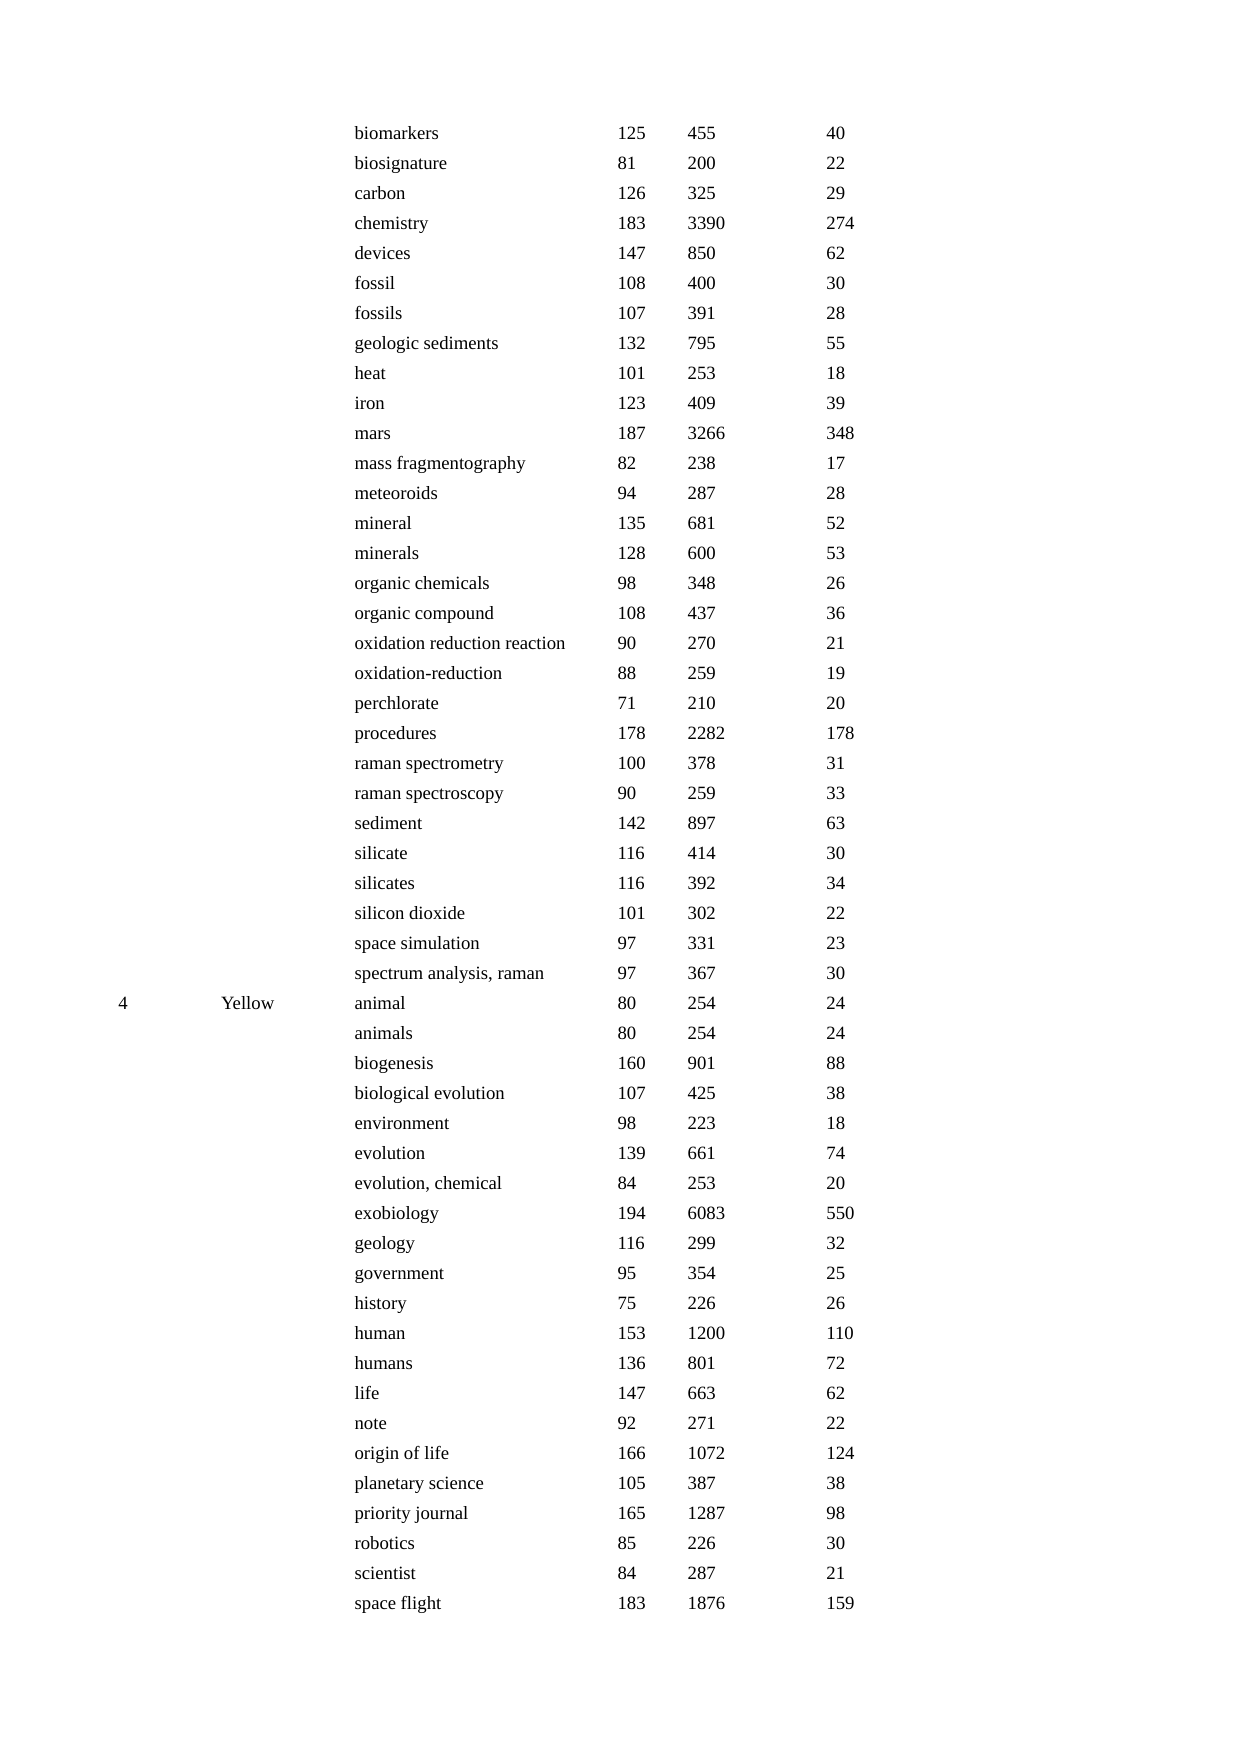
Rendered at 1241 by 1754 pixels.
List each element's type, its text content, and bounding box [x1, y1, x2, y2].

table_cell [210, 598, 343, 628]
table_cell [210, 1048, 343, 1078]
table_cell 6083 [676, 1198, 815, 1228]
table_cell 20 [815, 688, 962, 718]
table_cell biogenesis [343, 1048, 606, 1078]
table_cell [107, 1228, 209, 1258]
table_cell 414 [676, 838, 815, 868]
table_cell 34 [815, 868, 962, 898]
table_cell 1200 [676, 1318, 815, 1348]
table_cell procedures [343, 718, 606, 748]
table_cell meteoroids [343, 478, 606, 508]
table_cell [107, 508, 209, 538]
table_cell 95 [606, 1258, 676, 1288]
table_cell [107, 1528, 209, 1558]
table_cell 75 [606, 1288, 676, 1318]
table_cell planetary science [343, 1468, 606, 1498]
table_cell 88 [606, 658, 676, 688]
table_cell 147 [606, 1378, 676, 1408]
table_cell [107, 1588, 209, 1618]
table_cell 253 [676, 358, 815, 388]
table_cell 210 [676, 688, 815, 718]
table_cell 36 [815, 598, 962, 628]
table_cell 139 [606, 1138, 676, 1168]
table_cell [210, 718, 343, 748]
table_cell 30 [815, 1528, 962, 1558]
table_cell biological evolution [343, 1078, 606, 1108]
table_cell 72 [815, 1348, 962, 1378]
table_cell [210, 268, 343, 298]
table_cell 39 [815, 388, 962, 418]
table_cell 897 [676, 808, 815, 838]
table_cell 19 [815, 658, 962, 688]
table_cell [107, 658, 209, 688]
table_cell [210, 808, 343, 838]
table_cell 80 [606, 988, 676, 1018]
table_cell [107, 1438, 209, 1468]
table_cell [107, 748, 209, 778]
table_cell [107, 1018, 209, 1048]
table_cell human [343, 1318, 606, 1348]
table_cell 274 [815, 208, 962, 238]
table_cell silicates [343, 868, 606, 898]
table_cell 84 [606, 1558, 676, 1588]
table_cell 299 [676, 1228, 815, 1258]
table_cell 159 [815, 1588, 962, 1618]
table_cell [210, 1288, 343, 1318]
table_cell 98 [606, 1108, 676, 1138]
table_cell 661 [676, 1138, 815, 1168]
table_cell 160 [606, 1048, 676, 1078]
table_cell [210, 1228, 343, 1258]
table_cell Yellow [210, 988, 343, 1018]
table_cell [107, 358, 209, 388]
table_cell 302 [676, 898, 815, 928]
table_cell [210, 118, 343, 148]
table_cell [210, 688, 343, 718]
table_cell [210, 1198, 343, 1228]
table_cell [210, 1018, 343, 1048]
table_cell [210, 778, 343, 808]
table_cell [107, 928, 209, 958]
table_cell [210, 1258, 343, 1288]
table_cell 126 [606, 178, 676, 208]
table_cell history [343, 1288, 606, 1318]
table_cell 26 [815, 1288, 962, 1318]
table_cell [107, 688, 209, 718]
table_cell 84 [606, 1168, 676, 1198]
table_cell 147 [606, 238, 676, 268]
table_cell [107, 1168, 209, 1198]
table_cell [210, 298, 343, 328]
table_cell 378 [676, 748, 815, 778]
table_cell 850 [676, 238, 815, 268]
table_cell 107 [606, 1078, 676, 1108]
table_cell 97 [606, 928, 676, 958]
table_cell [107, 1318, 209, 1348]
table_cell 20 [815, 1168, 962, 1198]
table_cell 52 [815, 508, 962, 538]
table_cell 166 [606, 1438, 676, 1468]
table_cell 62 [815, 1378, 962, 1408]
table_cell [210, 1078, 343, 1108]
table_cell 85 [606, 1528, 676, 1558]
table_cell [210, 928, 343, 958]
table_cell 194 [606, 1198, 676, 1228]
table_cell 80 [606, 1018, 676, 1048]
table_cell [107, 868, 209, 898]
table_cell biomarkers [343, 118, 606, 148]
table_cell [107, 538, 209, 568]
table_cell 81 [606, 148, 676, 178]
table_cell chemistry [343, 208, 606, 238]
table_cell 28 [815, 298, 962, 328]
table_cell fossil [343, 268, 606, 298]
table_cell [210, 1318, 343, 1348]
table_cell space flight [343, 1588, 606, 1618]
table_cell 124 [815, 1438, 962, 1468]
table_cell silicon dioxide [343, 898, 606, 928]
table_cell 367 [676, 958, 815, 988]
table_cell 30 [815, 958, 962, 988]
table_cell origin of life [343, 1438, 606, 1468]
table_cell 200 [676, 148, 815, 178]
table_cell [210, 628, 343, 658]
table_cell 88 [815, 1048, 962, 1078]
table_cell spectrum analysis, raman [343, 958, 606, 988]
table_cell [210, 418, 343, 448]
table_cell 32 [815, 1228, 962, 1258]
table_cell [107, 1048, 209, 1078]
table_cell 33 [815, 778, 962, 808]
table_cell 391 [676, 298, 815, 328]
table_cell [107, 1288, 209, 1318]
table_cell [107, 478, 209, 508]
table_cell 550 [815, 1198, 962, 1228]
table_cell [210, 748, 343, 778]
table_cell [107, 208, 209, 238]
table_cell iron [343, 388, 606, 418]
table_cell animal [343, 988, 606, 1018]
table_cell [210, 358, 343, 388]
table_cell [210, 868, 343, 898]
table_cell fossils [343, 298, 606, 328]
table_cell 30 [815, 838, 962, 868]
table_cell 90 [606, 778, 676, 808]
table_cell 128 [606, 538, 676, 568]
table_cell 98 [606, 568, 676, 598]
table_cell 409 [676, 388, 815, 418]
table_cell 1072 [676, 1438, 815, 1468]
table_cell 23 [815, 928, 962, 958]
table_cell 100 [606, 748, 676, 778]
table_cell 437 [676, 598, 815, 628]
table_cell 348 [815, 418, 962, 448]
table_cell 53 [815, 538, 962, 568]
table_cell 348 [676, 568, 815, 598]
table_cell [210, 448, 343, 478]
table_cell exobiology [343, 1198, 606, 1228]
table_cell sediment [343, 808, 606, 838]
table_cell [210, 208, 343, 238]
table_cell 92 [606, 1408, 676, 1438]
table_cell [107, 1498, 209, 1528]
table_cell 105 [606, 1468, 676, 1498]
table_cell robotics [343, 1528, 606, 1558]
table_cell [107, 838, 209, 868]
table_cell 183 [606, 1588, 676, 1618]
table_cell heat [343, 358, 606, 388]
table_cell space simulation [343, 928, 606, 958]
table_cell [107, 1408, 209, 1438]
table_cell 142 [606, 808, 676, 838]
table_cell 325 [676, 178, 815, 208]
table_cell 3266 [676, 418, 815, 448]
table_cell 116 [606, 868, 676, 898]
table_cell 153 [606, 1318, 676, 1348]
table_cell [210, 538, 343, 568]
table_cell 600 [676, 538, 815, 568]
table_cell animals [343, 1018, 606, 1048]
table_cell minerals [343, 538, 606, 568]
table_cell 22 [815, 1408, 962, 1438]
table_cell [107, 1258, 209, 1288]
table_cell [210, 958, 343, 988]
table_cell 425 [676, 1078, 815, 1108]
table_cell oxidation-reduction [343, 658, 606, 688]
table_cell perchlorate [343, 688, 606, 718]
table_cell mass fragmentography [343, 448, 606, 478]
table_cell [210, 1468, 343, 1498]
table_cell 387 [676, 1468, 815, 1498]
table_cell 132 [606, 328, 676, 358]
table_cell 40 [815, 118, 962, 148]
table_cell [210, 1438, 343, 1468]
table_cell [107, 388, 209, 418]
table_cell [107, 148, 209, 178]
table_cell [210, 1588, 343, 1618]
table_cell [210, 658, 343, 688]
table_cell [107, 178, 209, 208]
table_cell life [343, 1378, 606, 1408]
table_cell 98 [815, 1498, 962, 1528]
table_cell 901 [676, 1048, 815, 1078]
table_cell 18 [815, 358, 962, 388]
table_cell priority journal [343, 1498, 606, 1528]
table_cell [210, 1168, 343, 1198]
table_cell 223 [676, 1108, 815, 1138]
table_cell humans [343, 1348, 606, 1378]
table_cell evolution, chemical [343, 1168, 606, 1198]
table_cell 801 [676, 1348, 815, 1378]
table_cell 226 [676, 1528, 815, 1558]
table_cell 2282 [676, 718, 815, 748]
table_cell [210, 508, 343, 538]
table_cell 287 [676, 478, 815, 508]
table_cell [210, 478, 343, 508]
table_cell 254 [676, 988, 815, 1018]
table_cell geology [343, 1228, 606, 1258]
table_cell 108 [606, 598, 676, 628]
table_cell 331 [676, 928, 815, 958]
table_cell 18 [815, 1108, 962, 1138]
table_cell 125 [606, 118, 676, 148]
table_cell 31 [815, 748, 962, 778]
table_cell 26 [815, 568, 962, 598]
table_cell [107, 898, 209, 928]
table_cell 21 [815, 1558, 962, 1588]
table_cell [107, 418, 209, 448]
table_cell geologic sediments [343, 328, 606, 358]
table_cell [107, 238, 209, 268]
table_cell 4 [107, 988, 209, 1018]
table_cell biosignature [343, 148, 606, 178]
table_cell [210, 898, 343, 928]
table_cell [107, 598, 209, 628]
table_cell 187 [606, 418, 676, 448]
table_cell 101 [606, 898, 676, 928]
table_cell 82 [606, 448, 676, 478]
table_cell 71 [606, 688, 676, 718]
table_cell 392 [676, 868, 815, 898]
table_cell 178 [815, 718, 962, 748]
table_cell [210, 1408, 343, 1438]
table_cell 354 [676, 1258, 815, 1288]
table_cell 28 [815, 478, 962, 508]
table_cell 74 [815, 1138, 962, 1168]
table_cell [210, 328, 343, 358]
table_cell 135 [606, 508, 676, 538]
table_cell 21 [815, 628, 962, 658]
table_cell 1876 [676, 1588, 815, 1618]
table_cell 116 [606, 838, 676, 868]
table_cell 63 [815, 808, 962, 838]
table_cell 107 [606, 298, 676, 328]
table_cell 110 [815, 1318, 962, 1348]
table_cell [107, 1558, 209, 1588]
table_cell 795 [676, 328, 815, 358]
table_cell 55 [815, 328, 962, 358]
table_cell 1287 [676, 1498, 815, 1528]
table_cell [210, 1558, 343, 1588]
table_cell 90 [606, 628, 676, 658]
table_cell [210, 1138, 343, 1168]
table_cell [107, 268, 209, 298]
table_cell devices [343, 238, 606, 268]
table_cell [107, 298, 209, 328]
table_cell 30 [815, 268, 962, 298]
table_cell 24 [815, 988, 962, 1018]
table_cell 253 [676, 1168, 815, 1198]
table_cell [210, 1498, 343, 1528]
table_cell 287 [676, 1558, 815, 1588]
table_cell raman spectroscopy [343, 778, 606, 808]
table_cell [107, 628, 209, 658]
table_cell 226 [676, 1288, 815, 1318]
table_cell [210, 1378, 343, 1408]
table_cell mars [343, 418, 606, 448]
table_cell [107, 1078, 209, 1108]
table_cell [107, 958, 209, 988]
table_cell [210, 1528, 343, 1558]
table_cell [210, 1348, 343, 1378]
table_cell 22 [815, 148, 962, 178]
table_cell 123 [606, 388, 676, 418]
table_cell silicate [343, 838, 606, 868]
table_cell [210, 568, 343, 598]
table_cell 101 [606, 358, 676, 388]
table_cell 259 [676, 778, 815, 808]
table_cell 254 [676, 1018, 815, 1048]
table_cell [107, 1378, 209, 1408]
table_cell [107, 718, 209, 748]
table_cell mineral [343, 508, 606, 538]
table_cell [107, 568, 209, 598]
table_cell 38 [815, 1078, 962, 1108]
table_cell [107, 1468, 209, 1498]
table_cell 97 [606, 958, 676, 988]
table_cell 94 [606, 478, 676, 508]
table_cell 25 [815, 1258, 962, 1288]
table_cell 29 [815, 178, 962, 208]
table_cell [107, 118, 209, 148]
table_cell 271 [676, 1408, 815, 1438]
table_cell organic compound [343, 598, 606, 628]
table_cell oxidation reduction reaction [343, 628, 606, 658]
table_cell evolution [343, 1138, 606, 1168]
table_cell 455 [676, 118, 815, 148]
table_cell 238 [676, 448, 815, 478]
table_cell [107, 808, 209, 838]
table_cell [107, 1348, 209, 1378]
table_cell [107, 778, 209, 808]
table_cell environment [343, 1108, 606, 1138]
table_cell [210, 148, 343, 178]
table_cell 136 [606, 1348, 676, 1378]
table_cell organic chemicals [343, 568, 606, 598]
table_cell [210, 838, 343, 868]
table_cell government [343, 1258, 606, 1288]
table_cell [107, 1108, 209, 1138]
table_cell 24 [815, 1018, 962, 1048]
table_cell 259 [676, 658, 815, 688]
table_cell 400 [676, 268, 815, 298]
table_cell [210, 1108, 343, 1138]
table_cell 108 [606, 268, 676, 298]
table_cell note [343, 1408, 606, 1438]
table_cell 38 [815, 1468, 962, 1498]
table_cell 178 [606, 718, 676, 748]
table_cell 270 [676, 628, 815, 658]
table_cell 3390 [676, 208, 815, 238]
table_cell [210, 238, 343, 268]
table_cell [107, 1138, 209, 1168]
table_cell [210, 178, 343, 208]
table_cell 663 [676, 1378, 815, 1408]
table_cell raman spectrometry [343, 748, 606, 778]
table_cell carbon [343, 178, 606, 208]
table_cell [107, 328, 209, 358]
table_cell 183 [606, 208, 676, 238]
table_cell [107, 448, 209, 478]
table_cell [107, 1198, 209, 1228]
table_cell 17 [815, 448, 962, 478]
table_cell 116 [606, 1228, 676, 1258]
table_cell 165 [606, 1498, 676, 1528]
table_cell 681 [676, 508, 815, 538]
table_cell [210, 388, 343, 418]
table_cell 62 [815, 238, 962, 268]
table_cell scientist [343, 1558, 606, 1588]
table_cell 22 [815, 898, 962, 928]
